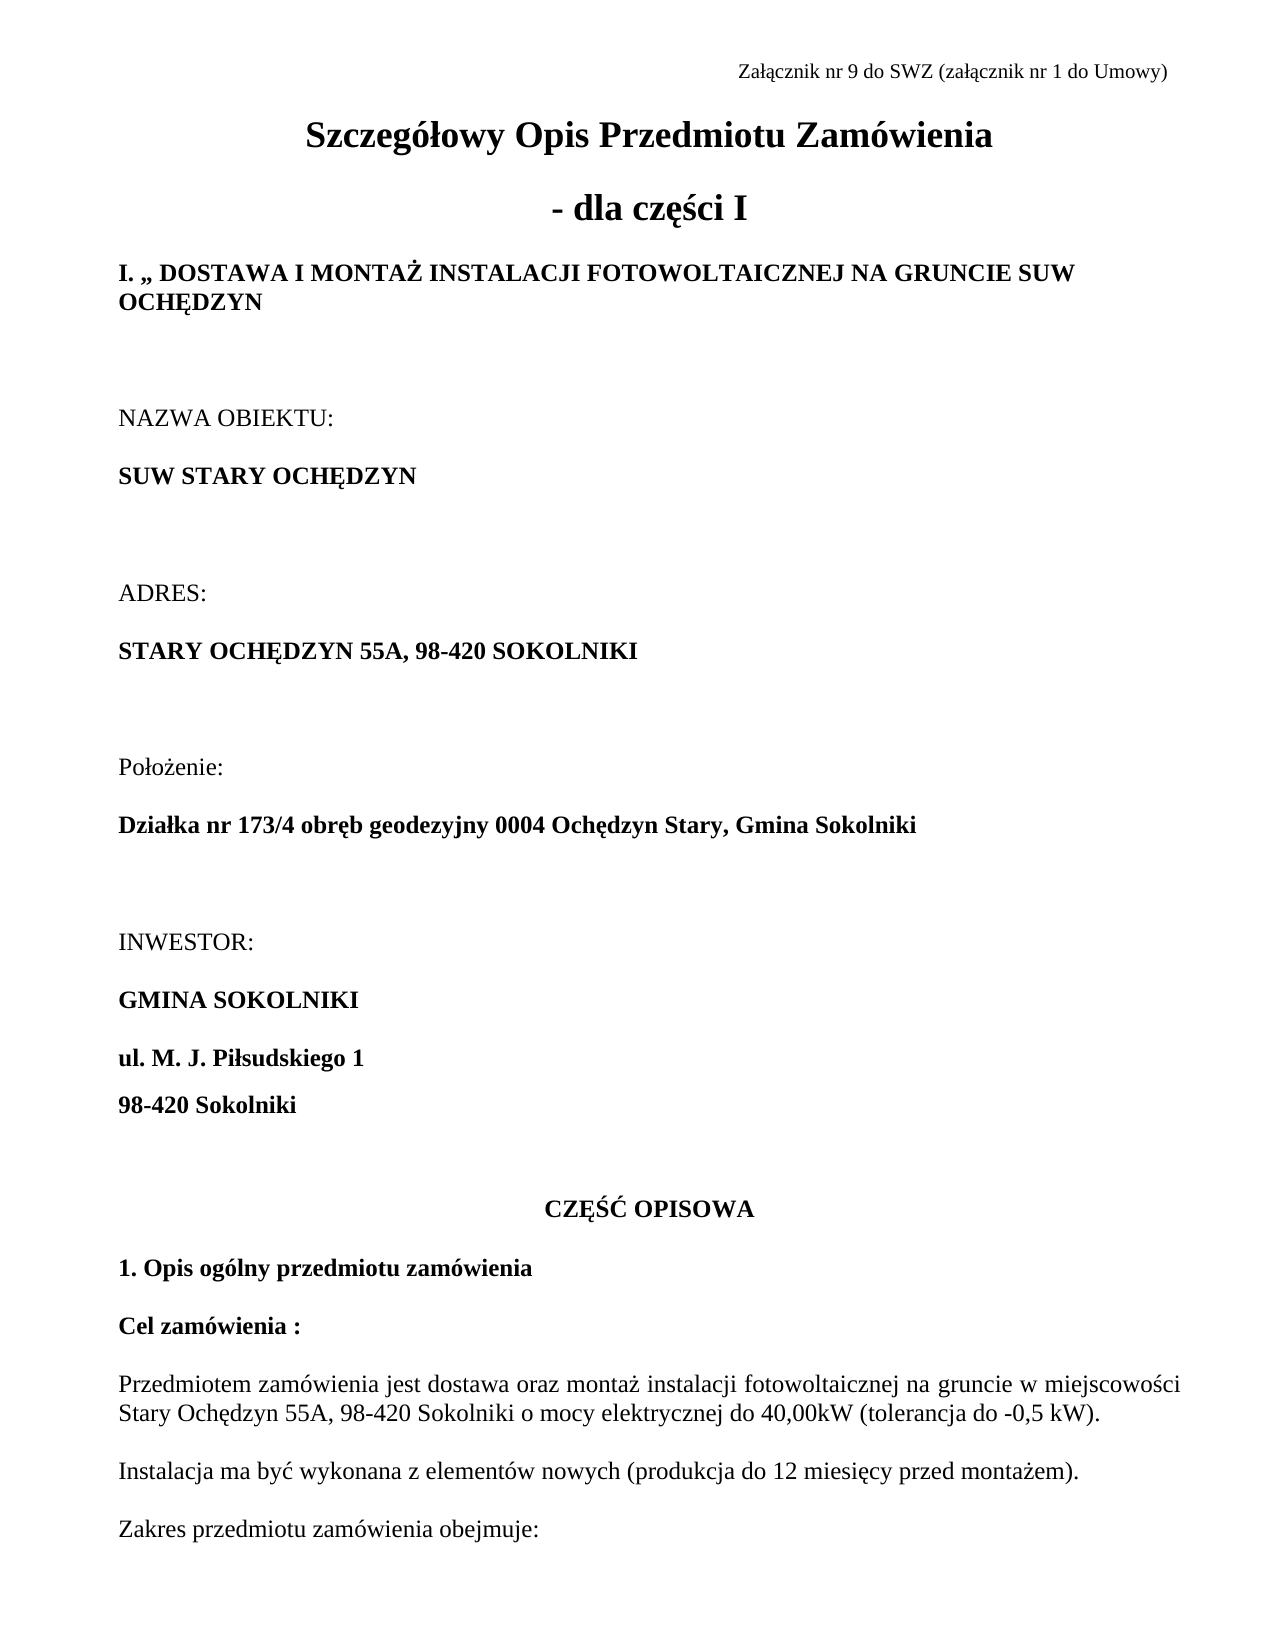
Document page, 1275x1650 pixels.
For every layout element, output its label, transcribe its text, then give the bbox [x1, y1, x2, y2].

text INWESTOR: [118, 927, 1181, 956]
text Zakres przedmiotu zamówienia obejmuje: [118, 1514, 1181, 1543]
text Przedmiotem zamówienia jest dostawa oraz montaż instalacji fotowoltaicznej na gruncie w miejscowości Stary Ochędzyn 55A, 98-420 Sokolniki o mocy elektrycznej do 40,00kW (tolerancja do -0,5 kW). [118, 1369, 1181, 1427]
text CZĘŚĆ OPISOWA [118, 1194, 1181, 1223]
text ADRES: [118, 578, 1181, 606]
text Załącznik nr 9 do SWZ (załącznik nr 1 do Umowy) [118, 59, 1181, 83]
text NAZWA OBIEKTU: [118, 403, 1181, 432]
text Działka nr 173/4 obręb geodezyjny 0004 Ochędzyn Stary, Gmina Sokolniki [118, 811, 1181, 839]
text STARY OCHĘDZYN 55A, 98-420 SOKOLNIKI [118, 636, 1181, 665]
text I. „ DOSTAWA I MONTAŻ INSTALACJI FOTOWOLTAICZNEJ NA GRUNCIE SUW OCHĘDZYN [118, 258, 1181, 315]
text ul. M. J. Piłsudskiego 1 [118, 1043, 1181, 1072]
text Instalacja ma być wykonana z elementów nowych (produkcja do 12 miesięcy przed montażem). [118, 1456, 1181, 1485]
text Położenie: [118, 752, 1181, 781]
text GMINA SOKOLNIKI [118, 985, 1181, 1014]
text 98-420 Sokolniki [118, 1090, 1181, 1119]
text SUW STARY OCHĘDZYN [118, 461, 1181, 490]
text Cel zamówienia : [118, 1311, 1181, 1340]
text Szczegółowy Opis Przedmiotu Zamówienia [118, 113, 1181, 156]
text - dla części I [118, 185, 1181, 228]
text 1. Opis ogólny przedmiotu zamówienia [118, 1253, 1181, 1281]
